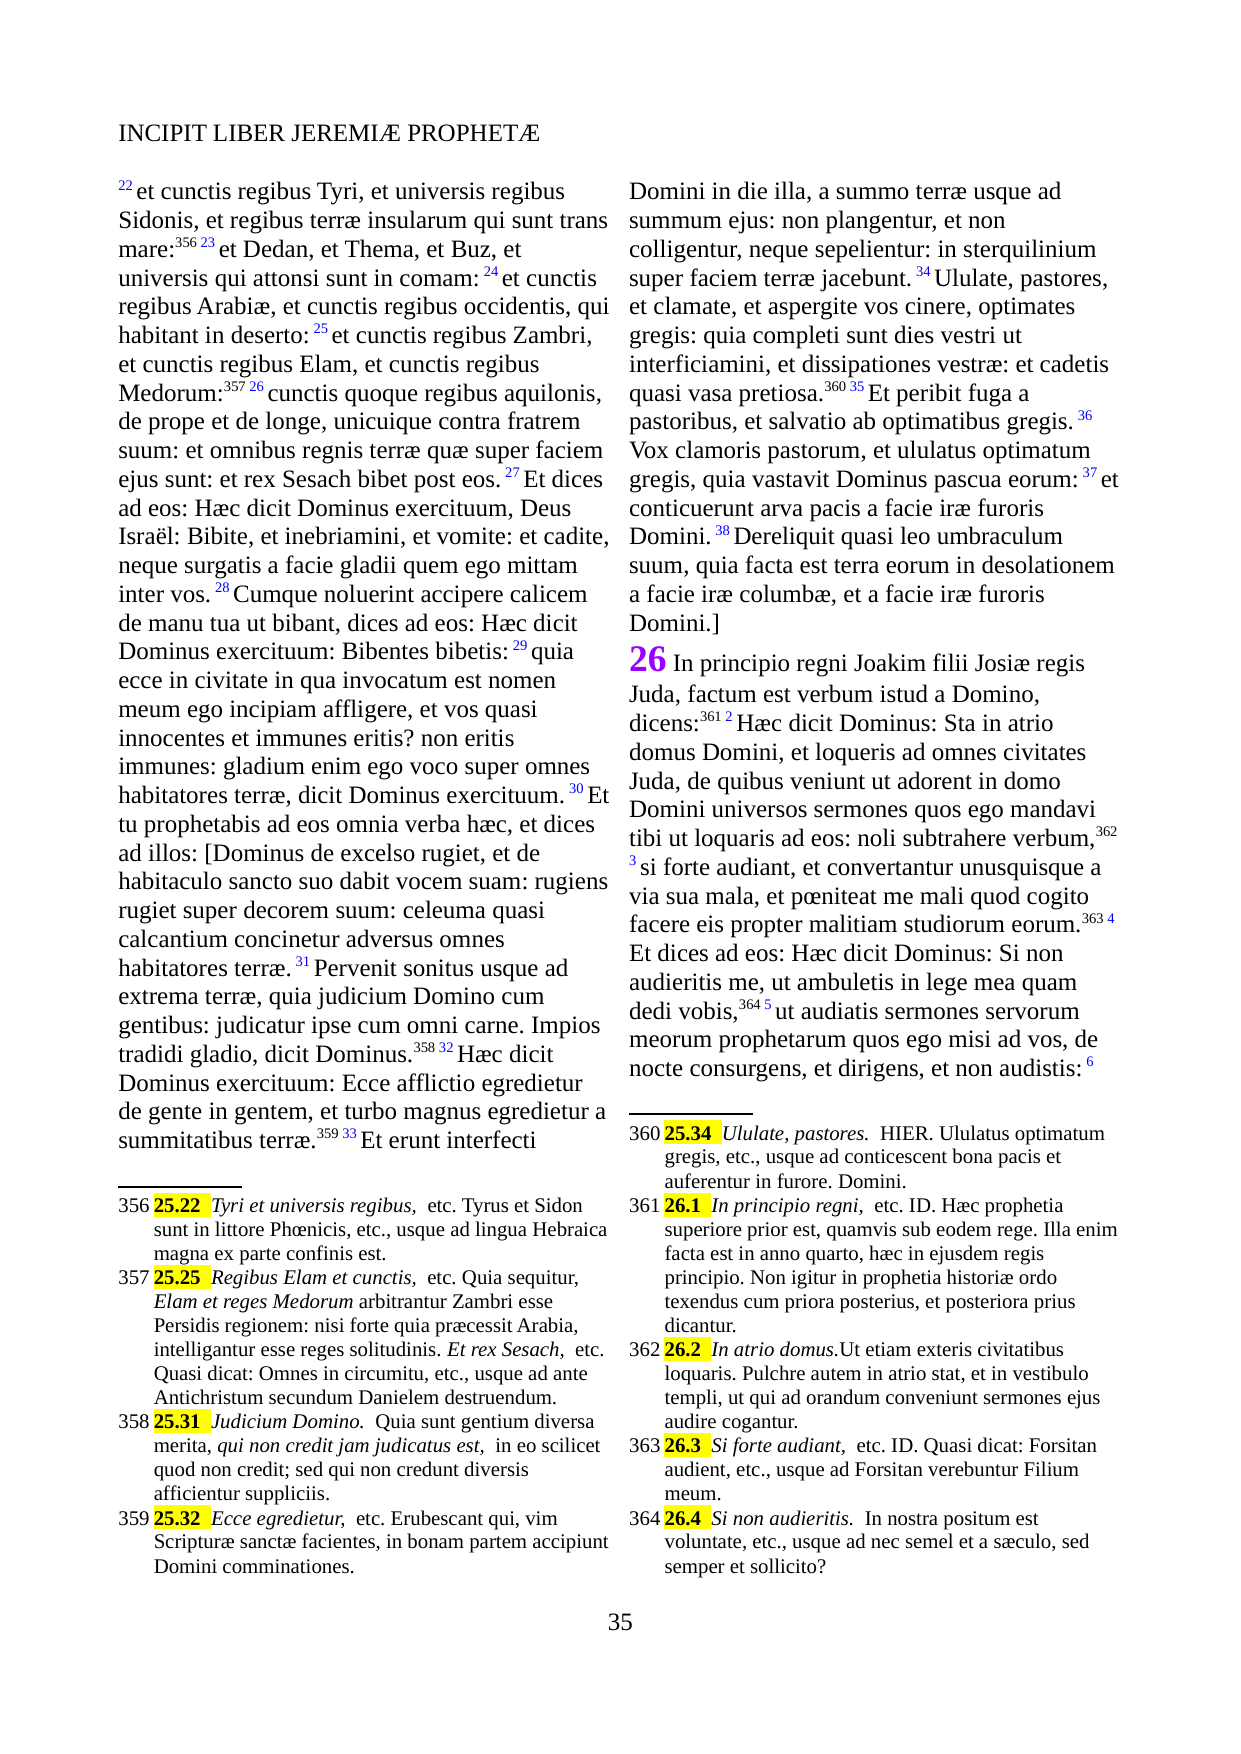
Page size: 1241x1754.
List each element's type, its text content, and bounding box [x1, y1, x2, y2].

text 25.25 Regibus Elam et cunctis, etc. Quia sequitur, Elam et reges Medorum arbitrantur Zambri esse Persidis regionem: nisi forte quia præcessit Arabia, intelligantur esse reges solitudinis. Et rex Sesach, etc. Quasi dicat: Omnes in circumitu, etc., usque ad ante Antichristum secundum Danielem destruendum. [118, 1265, 611, 1409]
text 25.31 Judicium Domino. Quia sunt gentium diversa merita, qui non credit jam judicatus est, in eo scilicet quod non credit; sed qui non credunt diversis afficientur suppliciis. [118, 1409, 611, 1505]
text 26.4 Si non audieritis. In nostra positum est voluntate, etc., usque ad nec semel et a sæculo, sed semper et sollicito? [629, 1505, 1122, 1578]
text Domini in die illa, a summo terræ usque ad summum ejus: non plangentur, et non colligentur, neque sepelientur: in sterquilinium super faciem terræ jacebunt. 34 Ululate, pastores, et clamate, et aspergite vos cinere, optimates gregis: quia completi sunt dies vestri ut interficiamini, et dissipationes vestræ: et cadetis quasi vasa pretiosa. 35 Et peribit fuga a pastoribus, et salvatio ab optimatibus gregis. 36 Vox clamoris pastorum, et ululatus optimatum gregis, quia vastavit Dominus pascua eorum: 37 et conticuerunt arva pacis a facie iræ furoris Domini. 38 Dereliquit quasi leo umbraculum suum, quia facta est terra eorum in desolationem a facie iræ columbæ, et a facie iræ furoris Domini.] [629, 176, 1122, 636]
text 25.34 Ululate, pastores. HIER. Ululatus optimatum gregis, etc., usque ad conticescent bona pacis et auferentur in furore. Domini. [629, 1120, 1122, 1193]
text 26.1 In principio regni, etc. ID. Hæc prophetia superiore prior est, quamvis sub eodem rege. Illa enim facta est in anno quarto, hæc in ejusdem regis principio. Non igitur in prophetia historiæ ordo texendus cum priora posterius, et posteriora prius dicantur. [629, 1193, 1122, 1337]
text 26.2 In atrio domus.Ut etiam exteris civitatibus loquaris. Pulchre autem in atrio stat, et in vestibulo templi, ut qui ad orandum conveniunt sermones ejus audire cogantur. [629, 1337, 1122, 1433]
text 25.32 Ecce egredietur, etc. Erubescant qui, vim Scripturæ sanctæ facientes, in bonam partem accipiunt Domini comminationes. [118, 1505, 611, 1578]
text 25.22 Tyri et universis regibus, etc. Tyrus et Sidon sunt in littore Phœnicis, etc., usque ad lingua Hebraica magna ex parte confinis est. [118, 1193, 611, 1265]
text 26 In principio regni Joakim filii Josiæ regis Juda, factum est verbum istud a Domino, dicens: 2 Hæc dicit Dominus: Sta in atrio domus Domini, et loqueris ad omnes civitates Juda, de quibus veniunt ut adorent in domo Domini universos sermones quos ego mandavi tibi ut loquaris ad eos: noli subtrahere verbum, 3 si forte audiant, et convertantur unusquisque a via sua mala, et pœniteat me mali quod cogito facere eis propter malitiam studiorum eorum. 4 Et dices ad eos: Hæc dicit Dominus: Si non audieritis me, ut ambuletis in lege mea quam dedi vobis, 5 ut audiatis sermones servorum meorum prophetarum quos ego misi ad vos, de nocte consurgens, et dirigens, et non audistis: 6 [629, 636, 1122, 1082]
text 22 et cunctis regibus Tyri, et universis regibus Sidonis, et regibus terræ insularum qui sunt trans mare: 23 et Dedan, et Thema, et Buz, et universis qui attonsi sunt in comam: 24 et cunctis regibus Arabiæ, et cunctis regibus occidentis, qui habitant in deserto: 25 et cunctis regibus Zambri, et cunctis regibus Elam, et cunctis regibus Medorum: 26 cunctis quoque regibus aquilonis, de prope et de longe, unicuique contra fratrem suum: et omnibus regnis terræ quæ super faciem ejus sunt: et rex Sesach bibet post eos. 27 Et dices ad eos: Hæc dicit Dominus exercituum, Deus Israël: Bibite, et inebriamini, et vomite: et cadite, neque surgatis a facie gladii quem ego mittam inter vos. 28 Cumque noluerint accipere calicem de manu tua ut bibant, dices ad eos: Hæc dicit Dominus exercituum: Bibentes bibetis: 29 quia ecce in civitate in qua invocatum est nomen meum ego incipiam affligere, et vos quasi innocentes et immunes eritis? non eritis immunes: gladium enim ego voco super omnes habitatores terræ, dicit Dominus exercituum. 30 Et tu prophetabis ad eos omnia verba hæc, et dices ad illos: [Dominus de excelso rugiet, et de habitaculo sancto suo dabit vocem suam: rugiens rugiet super decorem suum: celeuma quasi calcantium concinetur adversus omnes habitatores terræ. 31 Pervenit sonitus usque ad extrema terræ, quia judicium Domino cum gentibus: judicatur ipse cum omni carne. Impios tradidi gladio, dicit Dominus. 32 Hæc dicit Dominus exercituum: Ecce afflictio egredietur de gente in gentem, et turbo magnus egredietur a summitatibus terræ. 33 Et erunt interfecti [118, 176, 611, 1154]
text 26.3 Si forte audiant, etc. ID. Quasi dicat: Forsitan audient, etc., usque ad Forsitan verebuntur Filium meum. [629, 1433, 1122, 1505]
